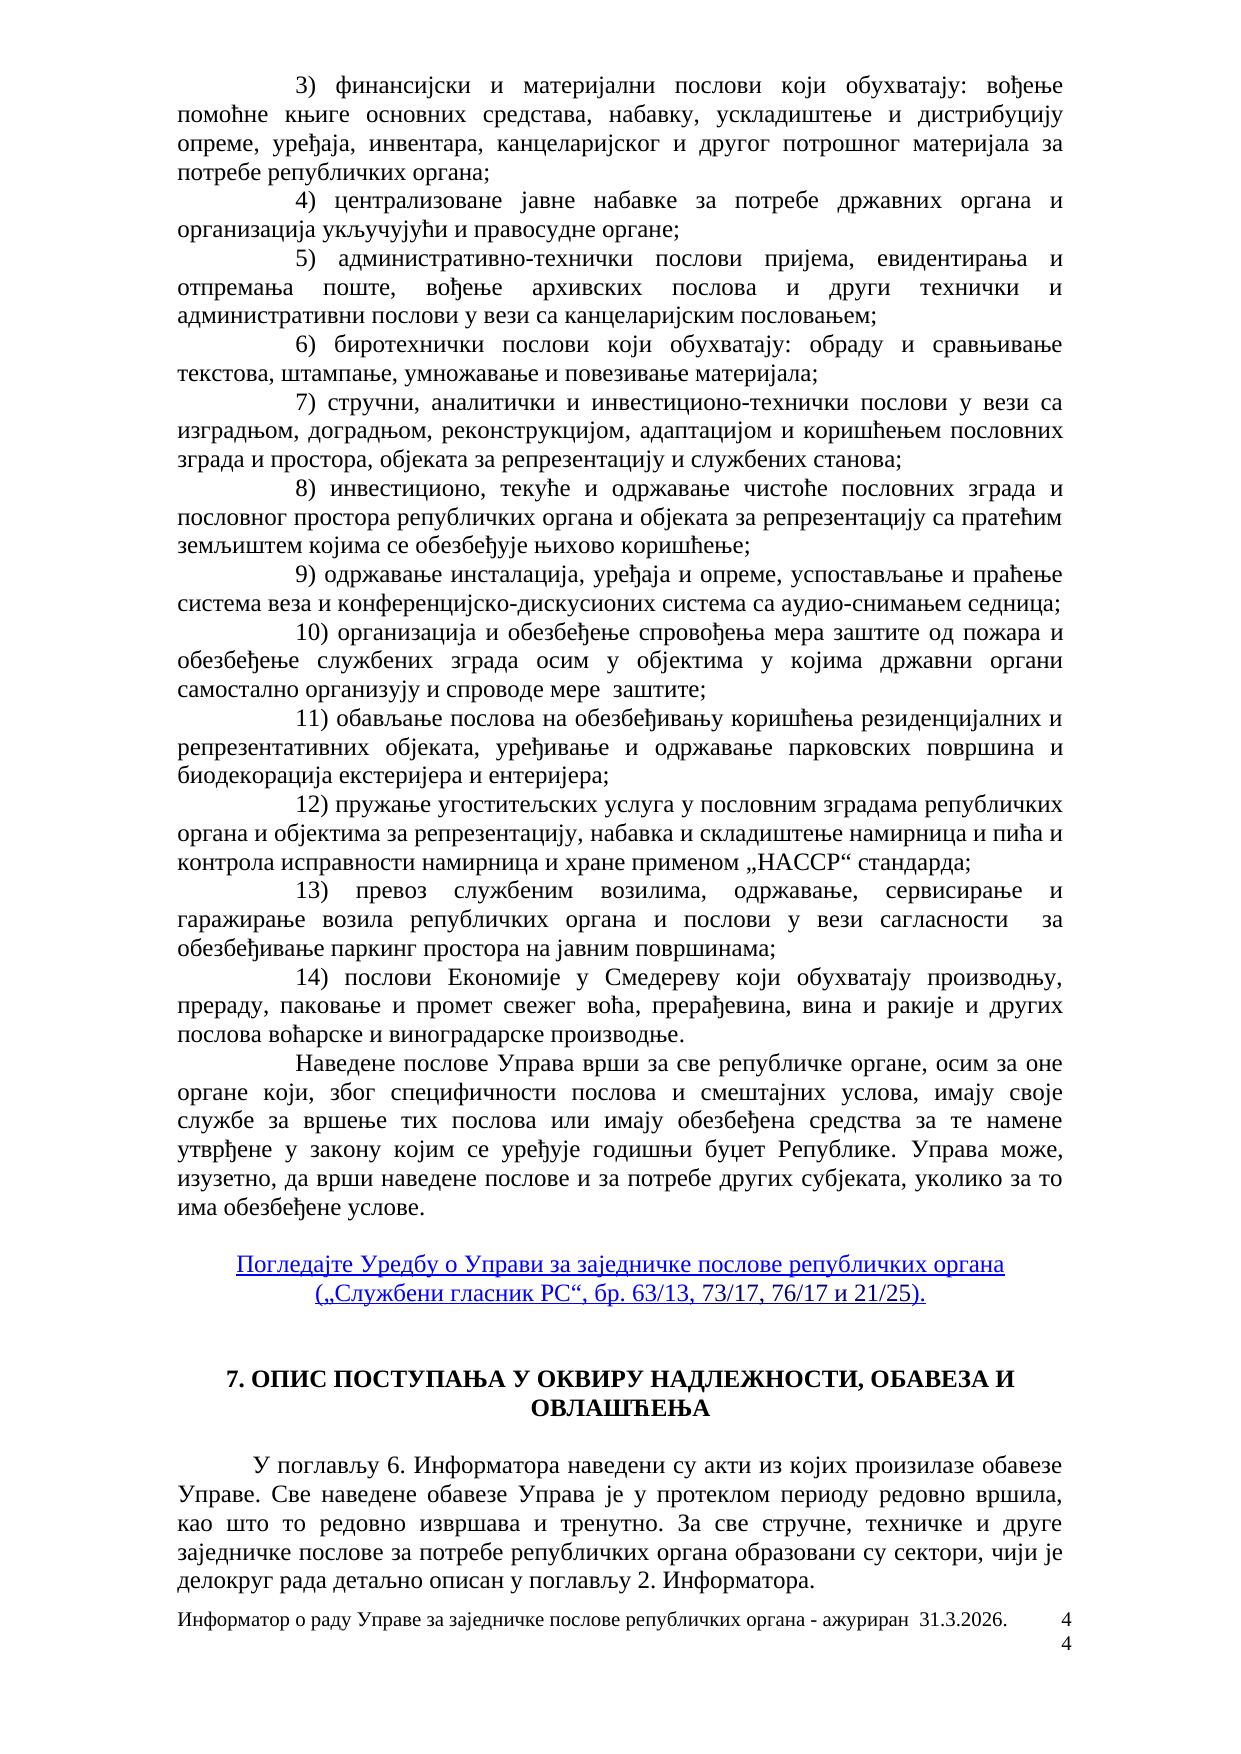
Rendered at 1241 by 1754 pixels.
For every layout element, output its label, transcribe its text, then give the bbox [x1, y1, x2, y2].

text 14) послови Економије у Смедереву који обухватају производњу, прераду, паковање и промет свежег воћа, прерађевина, вина и ракије и других послова воћарске и виноградарске производње. [177, 962, 1063, 1048]
text 6) биротехнички послови који обухватају: обраду и сравњивање текстова, штампање, умножавање и повезивање материјала; [177, 329, 1063, 387]
text Наведене послове Управа врши за све републичке органе, осим за оне органе који, због специфичности послова и смештајних услова, имају своје службе за вршење тих послова или имају обезбеђена средства за те намене утврђене у закону којим се уређује годишњи буџет Републике. Управа може, изузетно, да врши наведене послове и за потребе других субјеката, уколико за то има обезбеђене услове. [177, 1048, 1063, 1221]
text 3) финансијски и материјални послови који обухватају: вођење помоћне књиге основних средстава, набавку, ускладиштење и дистрибуцију опреме, уређаја, инвентара, канцеларијског и другог потрошног материјала за потребе републичких органа; [177, 71, 1063, 186]
text 8) инвестиционо, текуће и одржавање чистоће пословних зграда и пословног простора републичких органа и објеката за репрезентацију са пратећим земљиштем којима се обезбеђује њихово коришћење; [177, 473, 1063, 559]
text Погледајте Уредбу о Управи за заједничке послове републичких органа („Службени гласник РС“, бр. 63/13, 73/17, 76/17 и 21/25). [177, 1249, 1063, 1307]
text У поглављу 6. Информатора наведени су акти из којих произилазе обавезе Управе. Све наведене обавезе Управа је у протеклом периоду редовно вршила, као што то редовно извршава и тренутно. За све стручне, техничке и друге заједничке послове за потребе републичких органа образовани су сектори, чији је делокруг рада детаљно описан у поглављу 2. Информатора. [177, 1451, 1063, 1594]
subtitle 7. ОПИС ПОСТУПАЊА У ОКВИРУ НАДЛЕЖНОСТИ, ОБАВЕЗА И ОВЛАШЋЕЊА [177, 1364, 1063, 1422]
text 4) централизоване јавне набавке за потребе државних органа и организација укључујући и правосудне органе; [177, 186, 1063, 243]
text 9) одржавање инсталација, уређаја и опреме, успостављање и праћење система веза и конференцијско-дискусионих система са аудио-снимањем седница; [177, 559, 1063, 617]
text 5) административно-технички послови пријема, евидентирања и отпремања поште, вођење архивских послова и други технички и административни послови у вези са канцеларијским пословањем; [177, 243, 1063, 329]
text 7) стручни, аналитички и инвестиционо-технички послови у вези са изградњом, доградњом, реконструкцијом, адаптацијом и коришћењем пословних зграда и простора, објеката за репрезентацију и службених станова; [177, 387, 1063, 473]
text 12) пружање угоститељских услуга у пословним зградама републичких органа и објектима за репрезентацију, набавка и складиштење намирница и пића и контрола исправности намирница и хране применом „HACCP“ стандарда; [177, 789, 1063, 876]
text 10) организација и обезбеђење спровођења мера заштите од пожара и обезбеђење службених зграда осим у објектима у којима државни органи самостално организују и спроводе мере заштите; [177, 617, 1063, 703]
text 11) обављање послова на обезбеђивању коришћења резиденцијалних и репрезентативних објеката, уређивање и одржавање парковских површина и биодекорација екстеријера и ентеријера; [177, 703, 1063, 789]
text 13) превоз службеним возилима, одржавање, сервисирање и гаражирање возила републичких органа и послови у вези сагласности за обезбеђивање паркинг простора на јавним површинама; [177, 876, 1063, 962]
